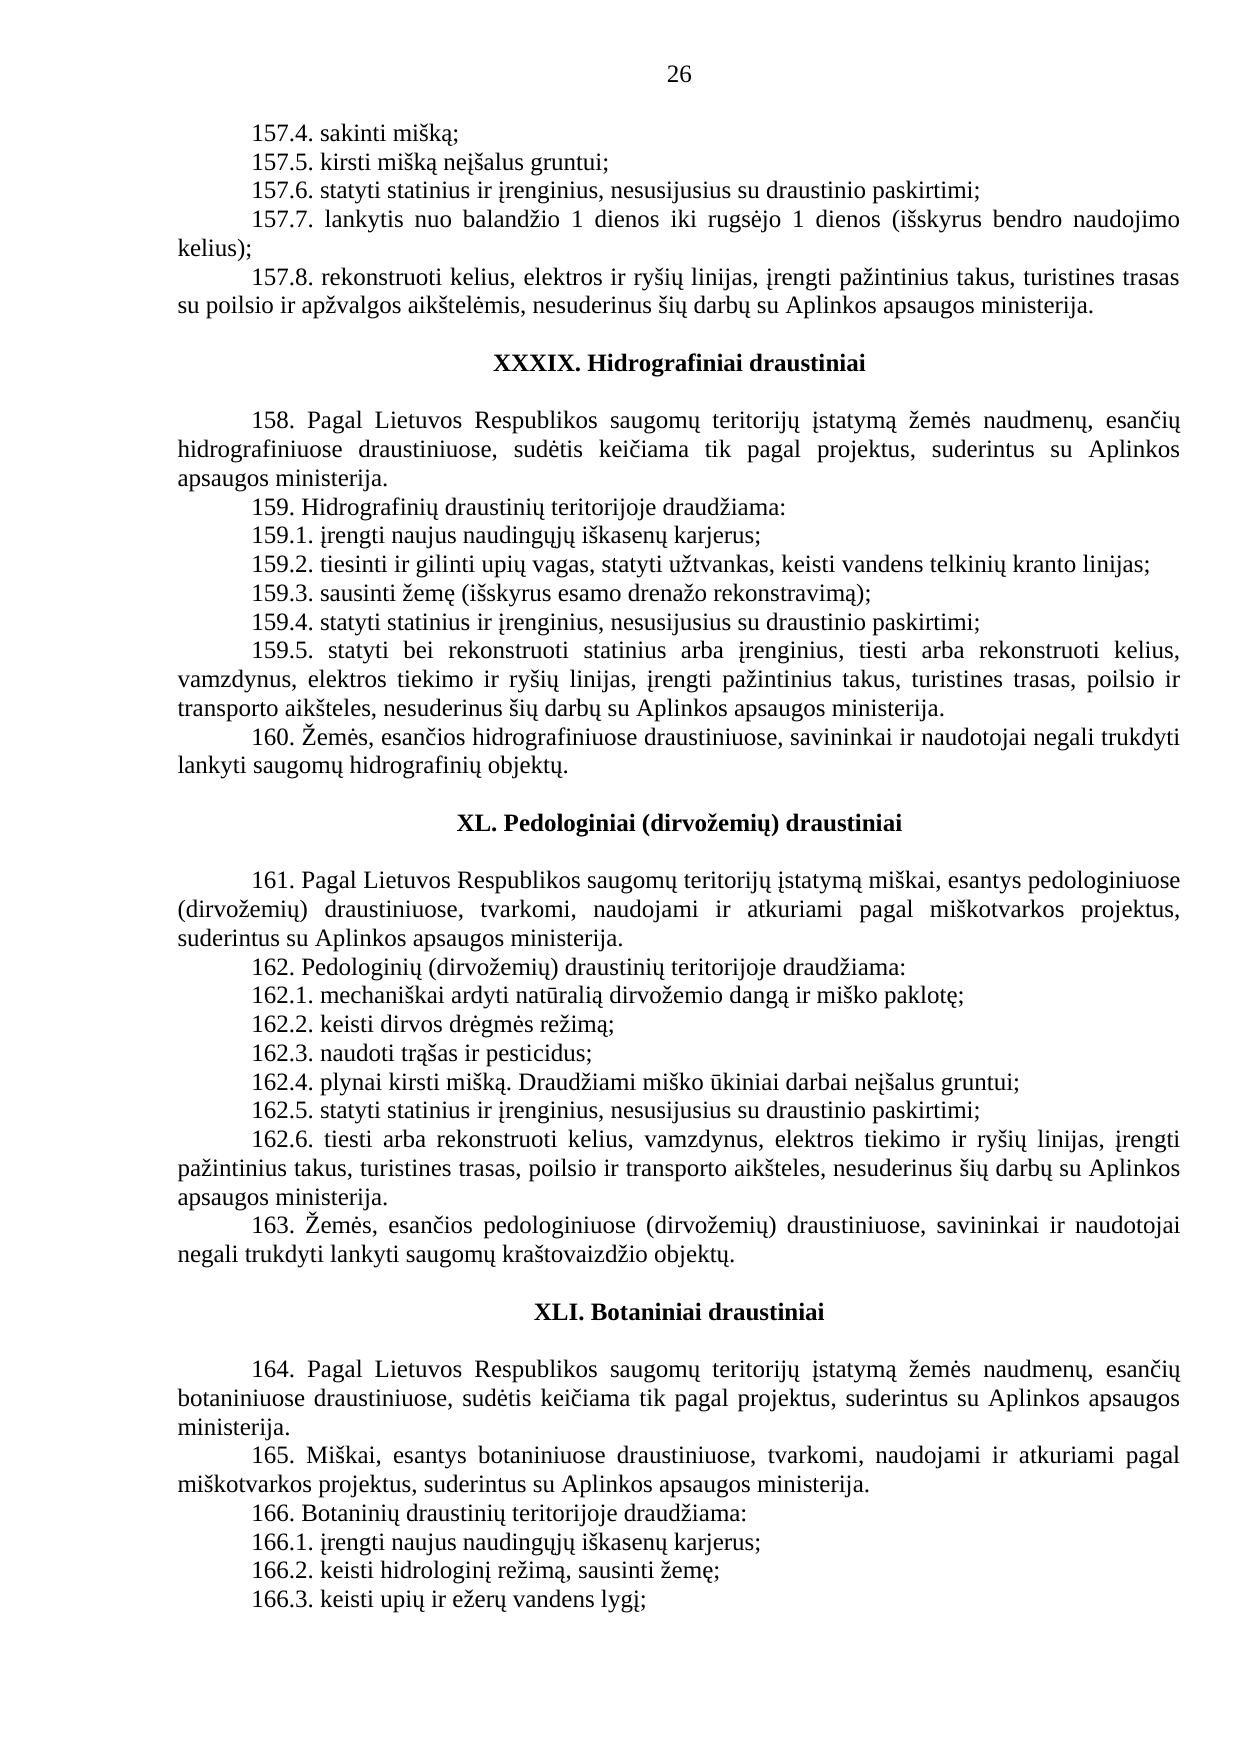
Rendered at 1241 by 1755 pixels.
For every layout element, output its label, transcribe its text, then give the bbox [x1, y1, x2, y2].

text 159.2. tiesinti ir gilinti upių vagas, statyti užtvankas, keisti vandens telkinių kranto linijas; [177, 549, 1181, 578]
text 162.2. keisti dirvos drėgmės režimą; [177, 1009, 1181, 1038]
text XXXIX. Hidrografiniai draustiniai [177, 348, 1181, 377]
text XL. Pedologiniai (dirvožemių) draustiniai [177, 808, 1181, 837]
text 162. Pedologinių (dirvožemių) draustinių teritorijoje draudžiama: [177, 952, 1181, 981]
text 166.1. įrengti naujus naudingųjų iškasenų karjerus; [177, 1527, 1181, 1556]
text 166. Botaninių draustinių teritorijoje draudžiama: [177, 1498, 1181, 1527]
text XLI. Botaniniai draustiniai [177, 1297, 1181, 1326]
text 162.3. naudoti trąšas ir pesticidus; [177, 1038, 1181, 1067]
text 159. Hidrografinių draustinių teritorijoje draudžiama: [177, 492, 1181, 521]
text 164. Pagal Lietuvos Respublikos saugomų teritorijų įstatymą žemės naudmenų, esančių botaniniuose draustiniuose, sudėtis keičiama tik pagal projektus, suderintus su Aplinkos apsaugos ministerija. [177, 1354, 1181, 1441]
text 162.5. statyti statinius ir įrenginius, nesusijusius su draustinio paskirtimi; [177, 1096, 1181, 1124]
text 161. Pagal Lietuvos Respublikos saugomų teritorijų įstatymą miškai, esantys pedologiniuose (dirvožemių) draustiniuose, tvarkomi, naudojami ir atkuriami pagal miškotvarkos projektus, suderintus su Aplinkos apsaugos ministerija. [177, 866, 1181, 952]
text 159.5. statyti bei rekonstruoti statinius arba įrenginius, tiesti arba rekonstruoti kelius, vamzdynus, elektros tiekimo ir ryšių linijas, įrengti pažintinius takus, turistines trasas, poilsio ir transporto aikšteles, nesuderinus šių darbų su Aplinkos apsaugos ministerija. [177, 636, 1181, 722]
text 159.1. įrengti naujus naudingųjų iškasenų karjerus; [177, 521, 1181, 549]
text 166.2. keisti hidrologinį režimą, sausinti žemę; [177, 1556, 1181, 1584]
text 160. Žemės, esančios hidrografiniuose draustiniuose, savininkai ir naudotojai negali trukdyti lankyti saugomų hidrografinių objektų. [177, 722, 1181, 779]
text 165. Miškai, esantys botaniniuose draustiniuose, tvarkomi, naudojami ir atkuriami pagal miškotvarkos projektus, suderintus su Aplinkos apsaugos ministerija. [177, 1441, 1181, 1498]
text 159.3. sausinti žemę (išskyrus esamo drenažo rekonstravimą); [177, 578, 1181, 607]
text 162.6. tiesti arba rekonstruoti kelius, vamzdynus, elektros tiekimo ir ryšių linijas, įrengti pažintinius takus, turistines trasas, poilsio ir transporto aikšteles, nesuderinus šių darbų su Aplinkos apsaugos ministerija. [177, 1124, 1181, 1211]
text 163. Žemės, esančios pedologiniuose (dirvožemių) draustiniuose, savininkai ir naudotojai negali trukdyti lankyti saugomų kraštovaizdžio objektų. [177, 1211, 1181, 1268]
text 166.3. keisti upių ir ežerų vandens lygį; [177, 1584, 1181, 1613]
text 157.6. statyti statinius ir įrenginius, nesusijusius su draustinio paskirtimi; [177, 176, 1181, 204]
text 159.4. statyti statinius ir įrenginius, nesusijusius su draustinio paskirtimi; [177, 607, 1181, 636]
text 157.8. rekonstruoti kelius, elektros ir ryšių linijas, įrengti pažintinius takus, turistines trasas su poilsio ir apžvalgos aikštelėmis, nesuderinus šių darbų su Aplinkos apsaugos ministerija. [177, 262, 1181, 319]
text 162.4. plynai kirsti mišką. Draudžiami miško ūkiniai darbai neįšalus gruntui; [177, 1067, 1181, 1096]
text 157.7. lankytis nuo balandžio 1 dienos iki rugsėjo 1 dienos (išskyrus bendro naudojimo kelius); [177, 204, 1181, 262]
text 158. Pagal Lietuvos Respublikos saugomų teritorijų įstatymą žemės naudmenų, esančių hidrografiniuose draustiniuose, sudėtis keičiama tik pagal projektus, suderintus su Aplinkos apsaugos ministerija. [177, 406, 1181, 492]
text 162.1. mechaniškai ardyti natūralią dirvožemio dangą ir miško paklotę; [177, 981, 1181, 1009]
text 157.4. sakinti mišką; [177, 118, 1181, 147]
text 157.5. kirsti mišką neįšalus gruntui; [177, 147, 1181, 176]
